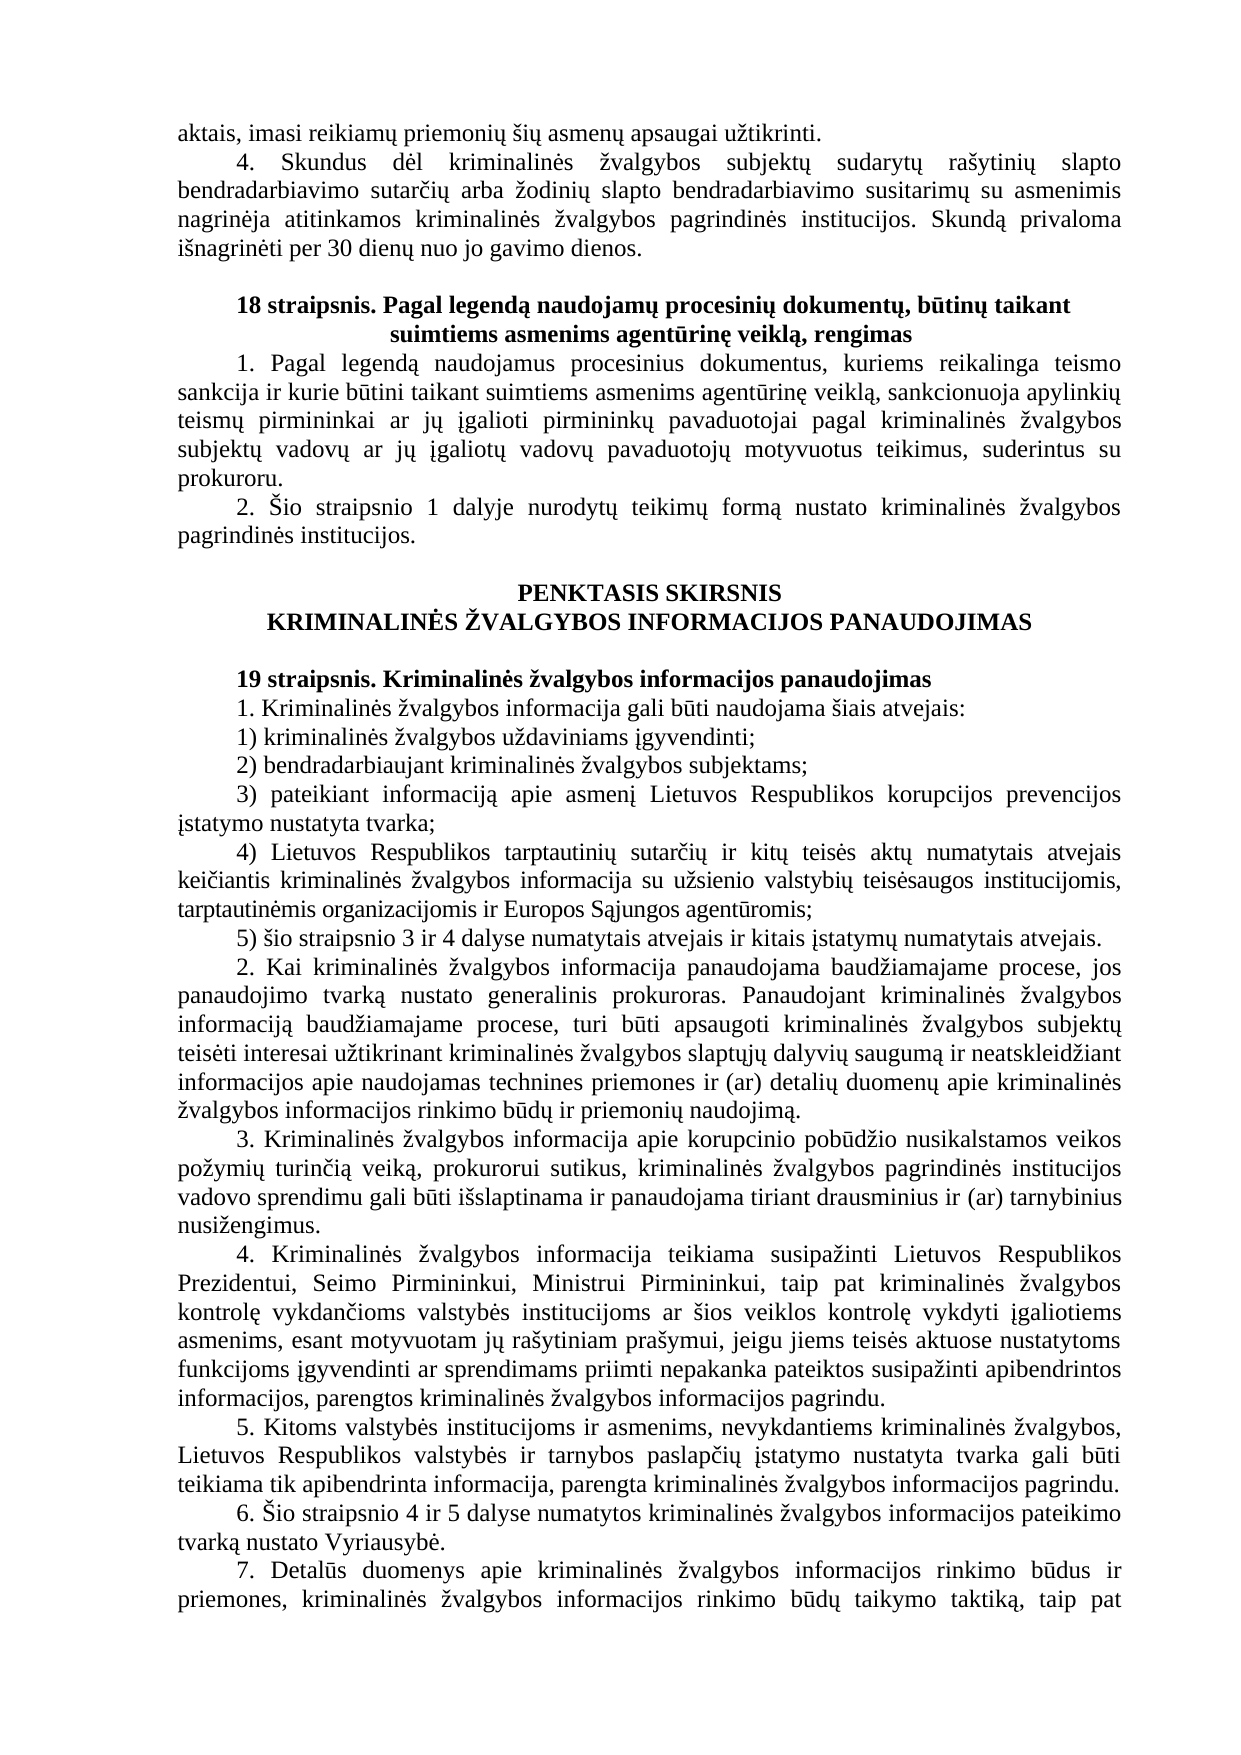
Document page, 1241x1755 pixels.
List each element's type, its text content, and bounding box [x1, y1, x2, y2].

text PENKTASIS SKIRSNIS [177, 578, 1122, 607]
text 4) Lietuvos Respublikos tarptautinių sutarčių ir kitų teisės aktų numatytais atvejais keičiantis kriminalinės žvalgybos informacija su užsienio valstybių teisėsaugos institucijomis, tarptautinėmis organizacijomis ir Europos Sąjungos agentūromis; [177, 837, 1122, 923]
text 1) kriminalinės žvalgybos uždaviniams įgyvendinti; [177, 722, 1122, 751]
text aktais, imasi reikiamų priemonių šių asmenų apsaugai užtikrinti. [177, 118, 1122, 147]
text 18 straipsnis. Pagal legendą naudojamų procesinių dokumentų, būtinų taikant suimtiems asmenims agentūrinę veiklą, rengimas [236, 291, 1122, 348]
text 3) pateikiant informaciją apie asmenį Lietuvos Respublikos korupcijos prevencijos įstatymo nustatyta tvarka; [177, 779, 1122, 837]
text 4. Skundus dėl kriminalinės žvalgybos subjektų sudarytų rašytinių slapto bendradarbiavimo sutarčių arba žodinių slapto bendradarbiavimo susitarimų su asmenimis nagrinėja atitinkamos kriminalinės žvalgybos pagrindinės institucijos. Skundą privaloma išnagrinėti per 30 dienų nuo jo gavimo dienos. [177, 147, 1122, 262]
text 4. Kriminalinės žvalgybos informacija teikiama susipažinti Lietuvos Respublikos Prezidentui, Seimo Pirmininkui, Ministrui Pirmininkui, taip pat kriminalinės žvalgybos kontrolę vykdančioms valstybės institucijoms ar šios veiklos kontrolę vykdyti įgaliotiems asmenims, esant motyvuotam jų rašytiniam prašymui, jeigu jiems teisės aktuose nustatytoms funkcijoms įgyvendinti ar sprendimams priimti nepakanka pateiktos susipažinti apibendrintos informacijos, parengtos kriminalinės žvalgybos informacijos pagrindu. [177, 1239, 1122, 1412]
text 2. Kai kriminalinės žvalgybos informacija panaudojama baudžiamajame procese, jos panaudojimo tvarką nustato generalinis prokuroras. Panaudojant kriminalinės žvalgybos informaciją baudžiamajame procese, turi būti apsaugoti kriminalinės žvalgybos subjektų teisėti interesai užtikrinant kriminalinės žvalgybos slaptųjų dalyvių saugumą ir neatskleidžiant informacijos apie naudojamas technines priemones ir (ar) detalių duomenų apie kriminalinės žvalgybos informacijos rinkimo būdų ir priemonių naudojimą. [177, 952, 1122, 1124]
text 7. Detalūs duomenys apie kriminalinės žvalgybos informacijos rinkimo būdus ir priemones, kriminalinės žvalgybos informacijos rinkimo būdų taikymo taktiką, taip pat [177, 1556, 1122, 1613]
text 6. Šio straipsnio 4 ir 5 dalyse numatytos kriminalinės žvalgybos informacijos pateikimo tvarką nustato Vyriausybė. [177, 1498, 1122, 1556]
text 3. Kriminalinės žvalgybos informacija apie korupcinio pobūdžio nusikalstamos veikos požymių turinčią veiką, prokurorui sutikus, kriminalinės žvalgybos pagrindinės institucijos vadovo sprendimu gali būti išslaptinama ir panaudojama tiriant drausminius ir (ar) tarnybinius nusižengimus. [177, 1124, 1122, 1239]
text 5. Kitoms valstybės institucijoms ir asmenims, nevykdantiems kriminalinės žvalgybos, Lietuvos Respublikos valstybės ir tarnybos paslapčių įstatymo nustatyta tvarka gali būti teikiama tik apibendrinta informacija, parengta kriminalinės žvalgybos informacijos pagrindu. [177, 1412, 1122, 1498]
text KRIMINALINĖS ŽVALGYBOS informacijos PANAUDOJIMAS [177, 607, 1122, 636]
text 2. Šio straipsnio 1 dalyje nurodytų teikimų formą nustato kriminalinės žvalgybos pagrindinės institucijos. [177, 492, 1122, 549]
text 1. Kriminalinės žvalgybos informacija gali būti naudojama šiais atvejais: [177, 693, 1122, 722]
text 1. Pagal legendą naudojamus procesinius dokumentus, kuriems reikalinga teismo sankcija ir kurie būtini taikant suimtiems asmenims agentūrinę veiklą, sankcionuoja apylinkių teismų pirmininkai ar jų įgalioti pirmininkų pavaduotojai pagal kriminalinės žvalgybos subjektų vadovų ar jų įgaliotų vadovų pavaduotojų motyvuotus teikimus, suderintus su prokuroru. [177, 348, 1122, 492]
text 2) bendradarbiaujant kriminalinės žvalgybos subjektams; [177, 751, 1122, 779]
text 5) šio straipsnio 3 ir 4 dalyse numatytais atvejais ir kitais įstatymų numatytais atvejais. [177, 923, 1122, 952]
text 19 straipsnis. Kriminalinės žvalgybos informacijos panaudojimas [177, 664, 1122, 693]
